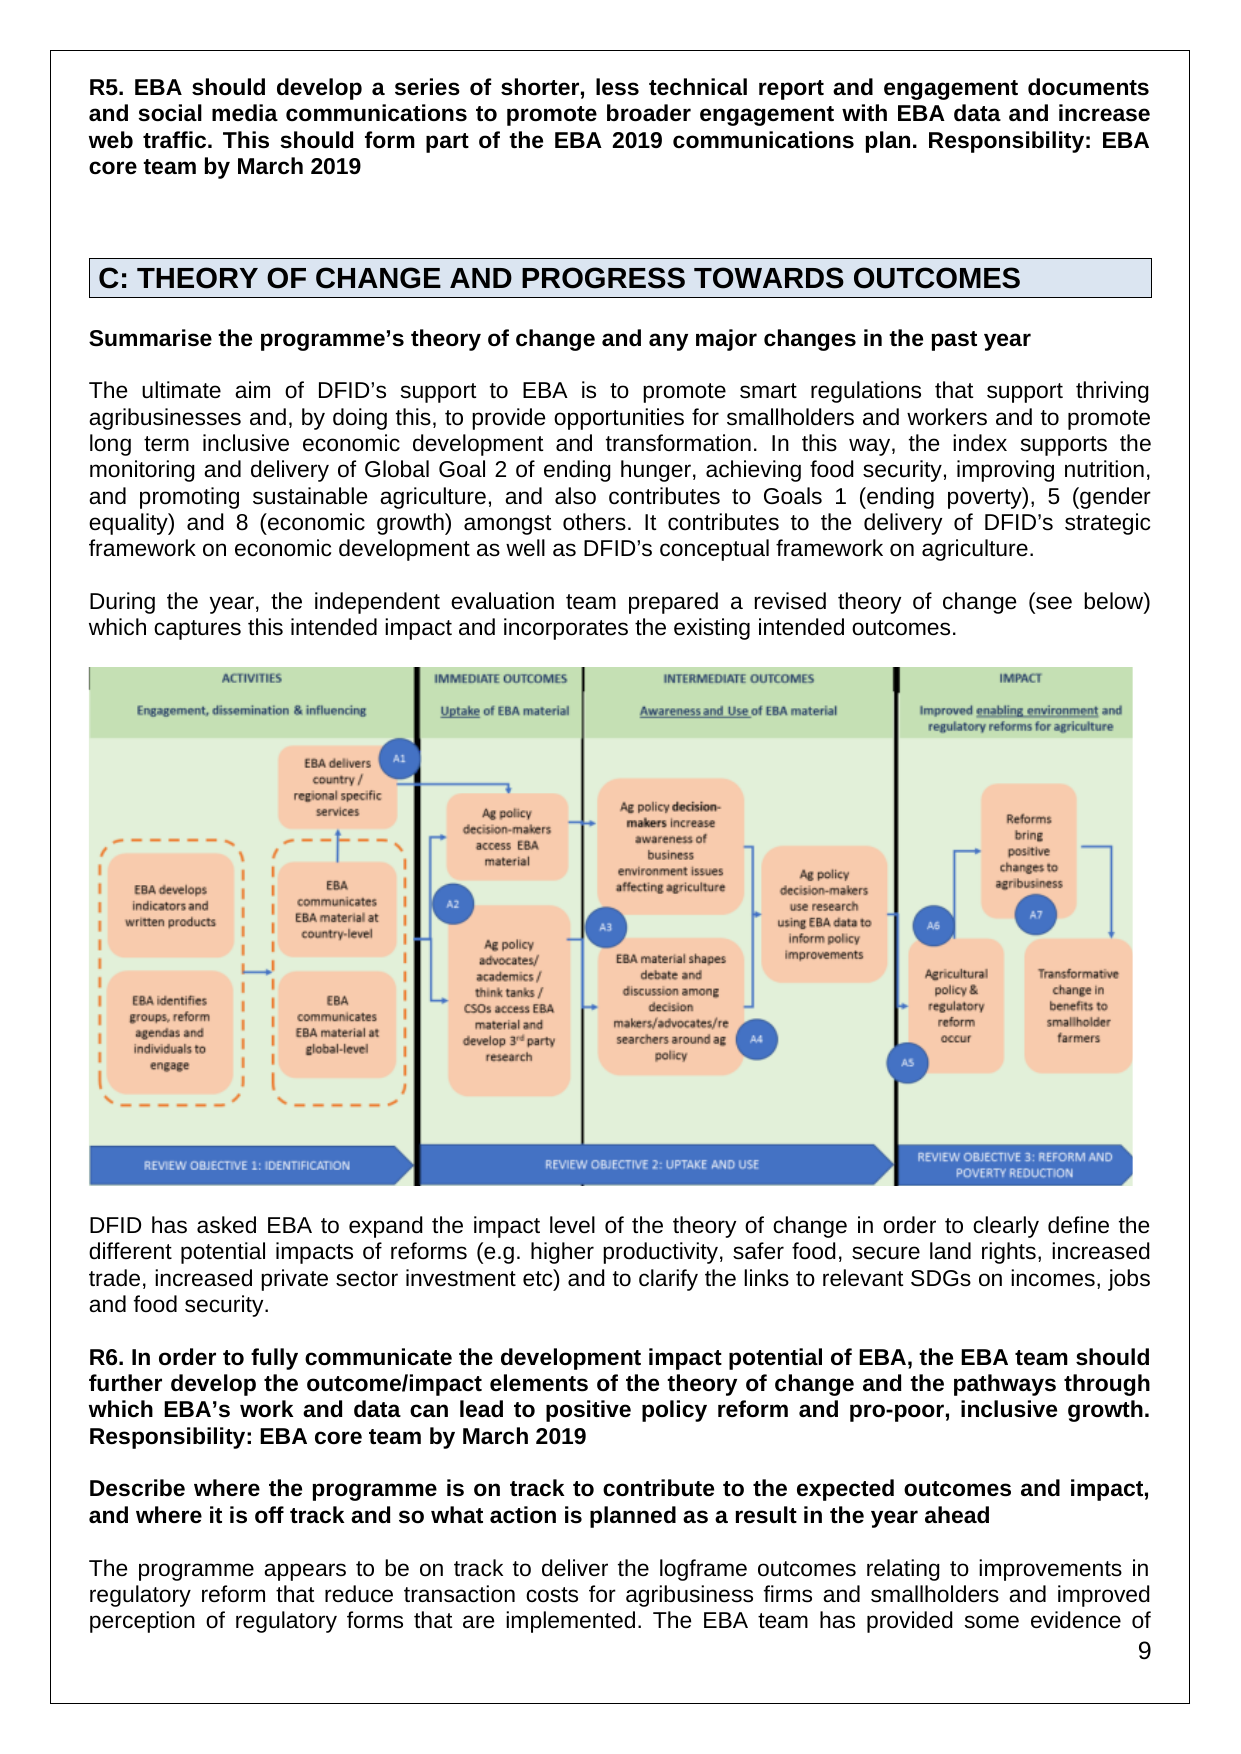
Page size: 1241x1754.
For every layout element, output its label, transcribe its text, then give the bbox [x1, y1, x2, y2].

subtitle C: THEORY OF CHANGE AND PROGRESS TOWARDS OUTCOMES [90, 259, 1151, 297]
text DFID has asked EBA to expand the impact level of the theory of change in order to clearly define the different potential impacts of reforms (e.g. higher productivity, safer food, secure land rights, increased trade, increased private sector investment etc) and to clarify the links to relevant SDGs on incomes, jobs and food security. [89, 1212, 1152, 1317]
text During the year, the independent evaluation team prepared a revised theory of change (see below) which captures this intended impact and incorporates the existing intended outcomes. [89, 588, 1152, 641]
text R5. EBA should develop a series of shorter, less technical report and engagement documents and social media communications to promote broader engagement with EBA data and increase web traffic. This should form part of the EBA 2019 communications plan. Responsibility: EBA core team by March 2019 [89, 74, 1152, 179]
text Describe where the programme is on track to contribute to the expected outcomes and impact, and where it is off track and so what action is planned as a result in the year ahead [89, 1475, 1152, 1528]
text Summarise the programme’s theory of change and any major changes in the past year [89, 324, 1152, 351]
text R6. In order to fully communicate the development impact potential of EBA, the EBA team should further develop the outcome/impact elements of the theory of change and the pathways through which EBA’s work and data can lead to positive policy reform and pro-poor, inclusive growth. Responsibility: EBA core team by March 2019 [89, 1344, 1152, 1449]
text The programme appears to be on track to deliver the logframe outcomes relating to improvements in regulatory reform that reduce transaction costs for agribusiness firms and smallholders and improved perception of regulatory forms that are implemented. The EBA team has provided some evidence of [89, 1554, 1152, 1633]
text The ultimate aim of DFID’s support to EBA is to promote smart regulations that support thriving agribusinesses and, by doing this, to provide opportunities for smallholders and workers and to promote long term inclusive economic development and transformation. In this way, the index supports the monitoring and delivery of Global Goal 2 of ending hunger, achieving food security, improving nutrition, and promoting sustainable agriculture, and also contributes to Goals 1 (ending poverty), 5 (gender equality) and 8 (economic growth) amongst others. It contributes to the delivery of DFID’s strategic framework on economic development as well as DFID’s conceptual framework on agriculture. [89, 377, 1152, 562]
